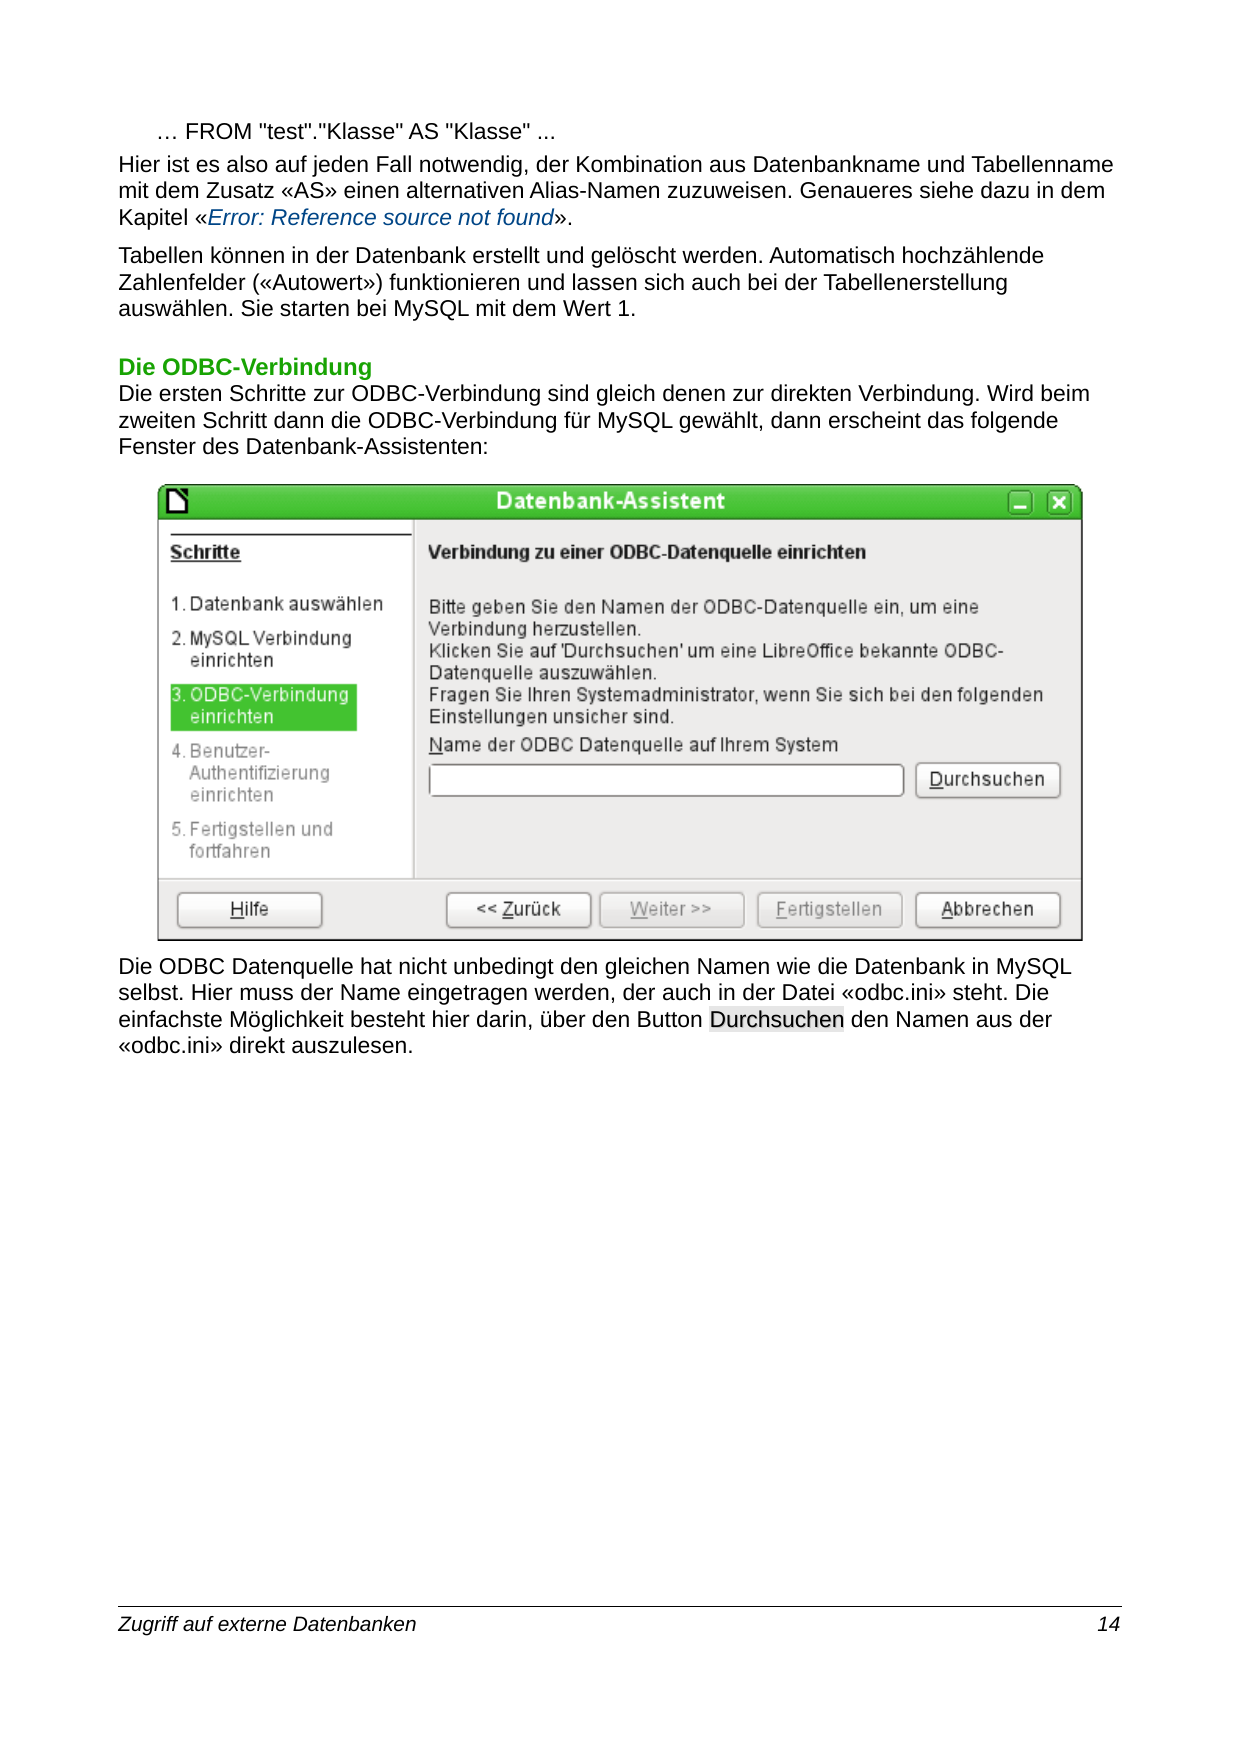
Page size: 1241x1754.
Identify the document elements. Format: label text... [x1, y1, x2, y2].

text Die ersten Schritte zur ODBC-Verbindung sind gleich denen zur direkten Verbindung. Wird beim zweiten Schritt dann die ODBC-Verbindung für MySQL gewählt, dann erscheint das folgende Fenster des Datenbank-Assistenten: [118, 380, 1122, 459]
text Die ODBC Datenquelle hat nicht unbedingt den gleichen Namen wie die Datenbank in MySQL selbst. Hier muss der Name eingetragen werden, der auch in der Datei «odbc.ini» steht. Die einfachste Möglichkeit besteht hier darin, über den Button Durchsuchen den Namen aus der «odbc.ini» direkt auszulesen. [118, 953, 1122, 1058]
picture [157, 484, 1083, 941]
text … FROM "test"."Klasse" AS "Klasse" ... [156, 118, 1122, 144]
subtitle Die ODBC-Verbindung [118, 353, 1122, 380]
text Hier ist es also auf jeden Fall notwendig, der Kombination aus Datenbankname und Tabellenname mit dem Zusatz «AS» einen alternativen Alias-Namen zuzuweisen. Genaueres siehe dazu in dem Kapitel «Fehler: Referenz nicht gefunden». [118, 151, 1122, 230]
text Tabellen können in der Datenbank erstellt und gelöscht werden. Automatisch hochzählende Zahlenfelder («Autowert») funktionieren und lassen sich auch bei der Tabellenerstellung auswählen. Sie starten bei MySQL mit dem Wert 1. [118, 242, 1122, 321]
